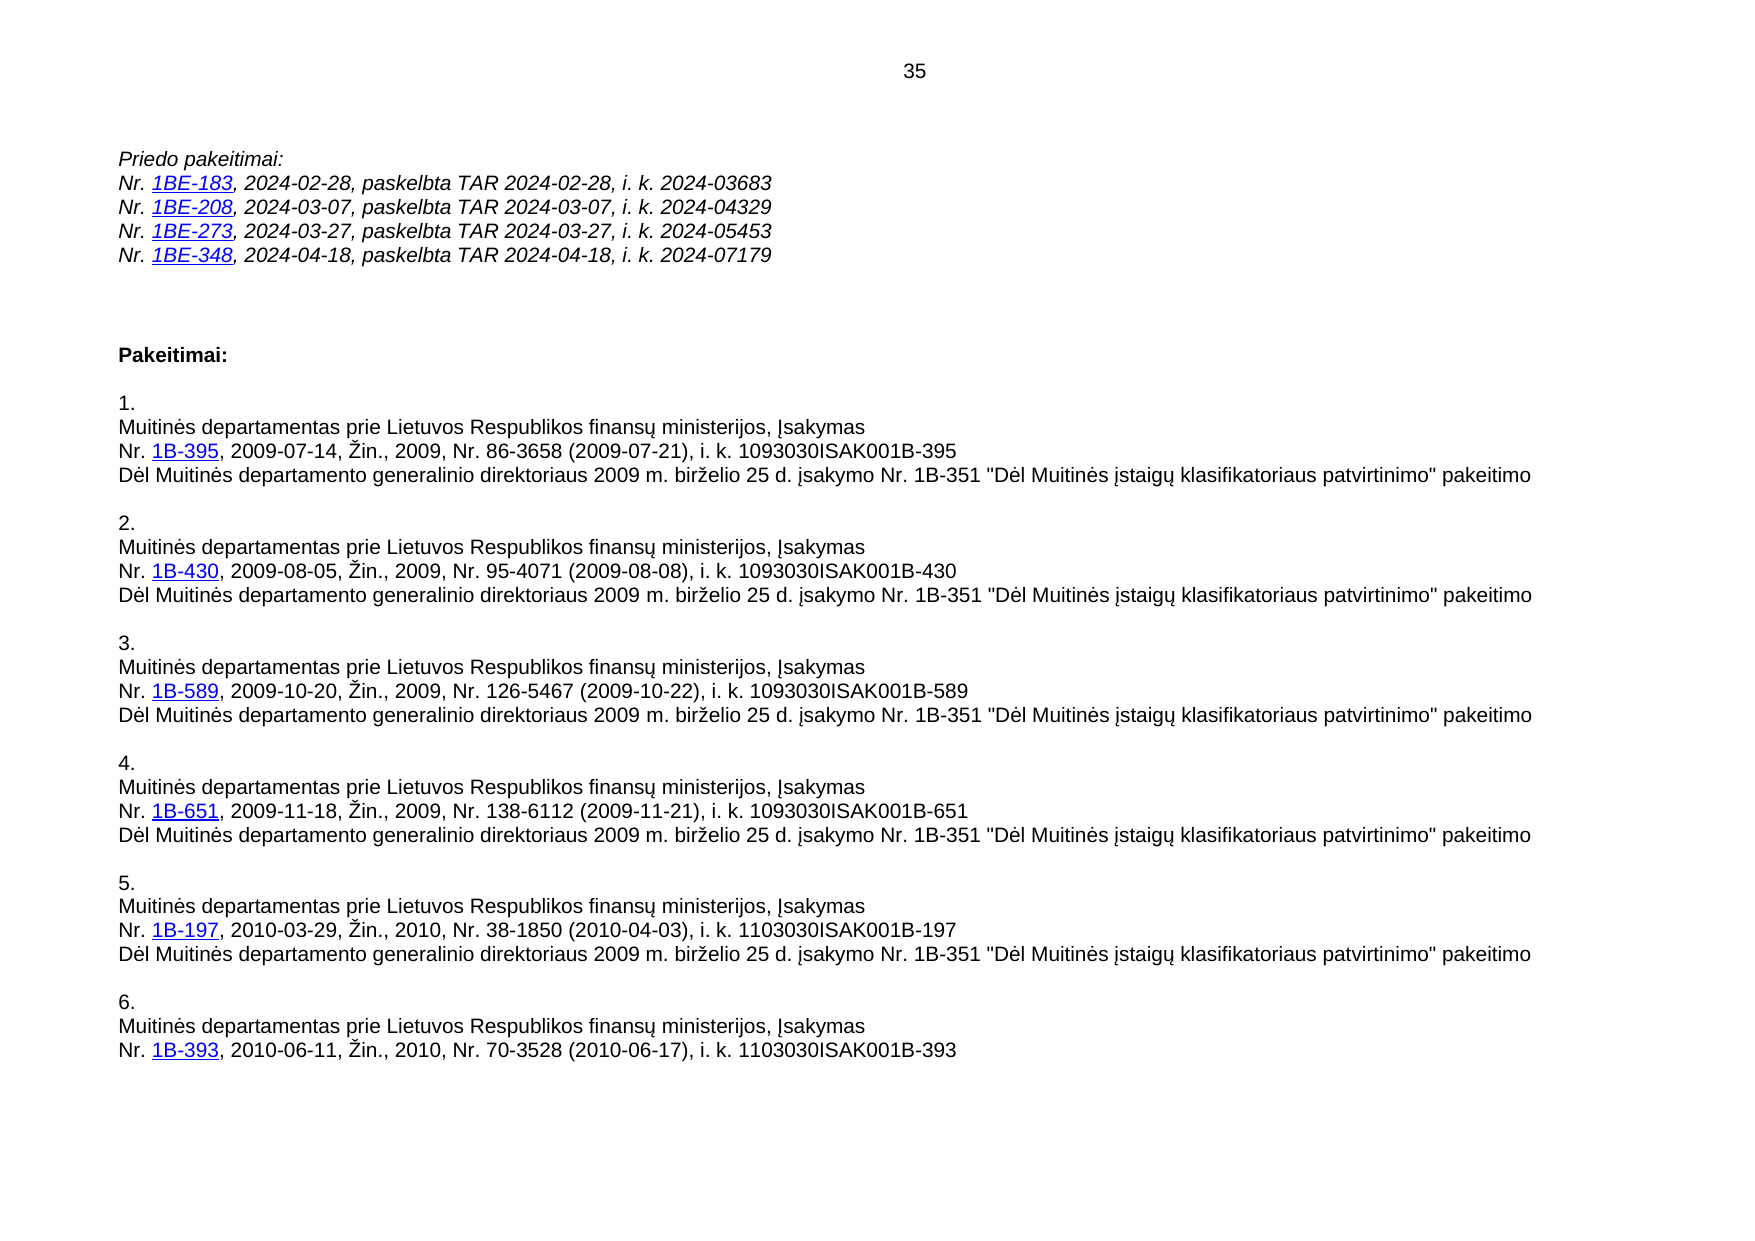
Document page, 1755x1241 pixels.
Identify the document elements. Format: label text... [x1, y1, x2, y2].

text 4. [118, 751, 1636, 774]
text Dėl Muitinės departamento generalinio direktoriaus 2009 m. birželio 25 d. įsakymo Nr. 1B-351 "Dėl Muitinės įstaigų klasifikatoriaus patvirtinimo" pakeitimo [118, 822, 1636, 846]
text Muitinės departamentas prie Lietuvos Respublikos finansų ministerijos, Įsakymas [118, 415, 1636, 439]
text Dėl Muitinės departamento generalinio direktoriaus 2009 m. birželio 25 d. įsakymo Nr. 1B-351 "Dėl Muitinės įstaigų klasifikatoriaus patvirtinimo" pakeitimo [118, 942, 1636, 966]
text 1. [118, 391, 1636, 415]
text 5. [118, 870, 1636, 894]
text Dėl Muitinės departamento generalinio direktoriaus 2009 m. birželio 25 d. įsakymo Nr. 1B-351 "Dėl Muitinės įstaigų klasifikatoriaus patvirtinimo" pakeitimo [118, 463, 1636, 487]
text Nr. 1BE-208, 2024-03-07, paskelbta TAR 2024-03-07, i. k. 2024-04329 [118, 195, 1636, 219]
text Muitinės departamentas prie Lietuvos Respublikos finansų ministerijos, Įsakymas [118, 1014, 1636, 1038]
text Muitinės departamentas prie Lietuvos Respublikos finansų ministerijos, Įsakymas [118, 774, 1636, 798]
text Dėl Muitinės departamento generalinio direktoriaus 2009 m. birželio 25 d. įsakymo Nr. 1B-351 "Dėl Muitinės įstaigų klasifikatoriaus patvirtinimo" pakeitimo [118, 703, 1636, 727]
text Nr. 1B-651, 2009-11-18, Žin., 2009, Nr. 138-6112 (2009-11-21), i. k. 1093030ISAK001B-651 [118, 798, 1636, 822]
text Nr. 1B-197, 2010-03-29, Žin., 2010, Nr. 38-1850 (2010-04-03), i. k. 1103030ISAK001B-197 [118, 918, 1636, 942]
text Muitinės departamentas prie Lietuvos Respublikos finansų ministerijos, Įsakymas [118, 535, 1636, 559]
text Nr. 1B-393, 2010-06-11, Žin., 2010, Nr. 70-3528 (2010-06-17), i. k. 1103030ISAK001B-393 [118, 1038, 1636, 1062]
text Dėl Muitinės departamento generalinio direktoriaus 2009 m. birželio 25 d. įsakymo Nr. 1B-351 "Dėl Muitinės įstaigų klasifikatoriaus patvirtinimo" pakeitimo [118, 583, 1636, 607]
text Nr. 1BE-273, 2024-03-27, paskelbta TAR 2024-03-27, i. k. 2024-05453 [118, 219, 1636, 243]
text Nr. 1B-589, 2009-10-20, Žin., 2009, Nr. 126-5467 (2009-10-22), i. k. 1093030ISAK001B-589 [118, 679, 1636, 703]
text Pakeitimai: [118, 343, 1636, 367]
text 2. [118, 511, 1636, 535]
text Nr. 1B-395, 2009-07-14, Žin., 2009, Nr. 86-3658 (2009-07-21), i. k. 1093030ISAK001B-395 [118, 439, 1636, 463]
text Muitinės departamentas prie Lietuvos Respublikos finansų ministerijos, Įsakymas [118, 894, 1636, 918]
text Nr. 1BE-348, 2024-04-18, paskelbta TAR 2024-04-18, i. k. 2024-07179 [118, 243, 1636, 267]
text 6. [118, 990, 1636, 1014]
text Nr. 1BE-183, 2024-02-28, paskelbta TAR 2024-02-28, i. k. 2024-03683 [118, 171, 1636, 195]
text Nr. 1B-430, 2009-08-05, Žin., 2009, Nr. 95-4071 (2009-08-08), i. k. 1093030ISAK001B-430 [118, 559, 1636, 583]
text Priedo pakeitimai: [118, 147, 1636, 171]
text 3. [118, 631, 1636, 655]
text Muitinės departamentas prie Lietuvos Respublikos finansų ministerijos, Įsakymas [118, 655, 1636, 679]
